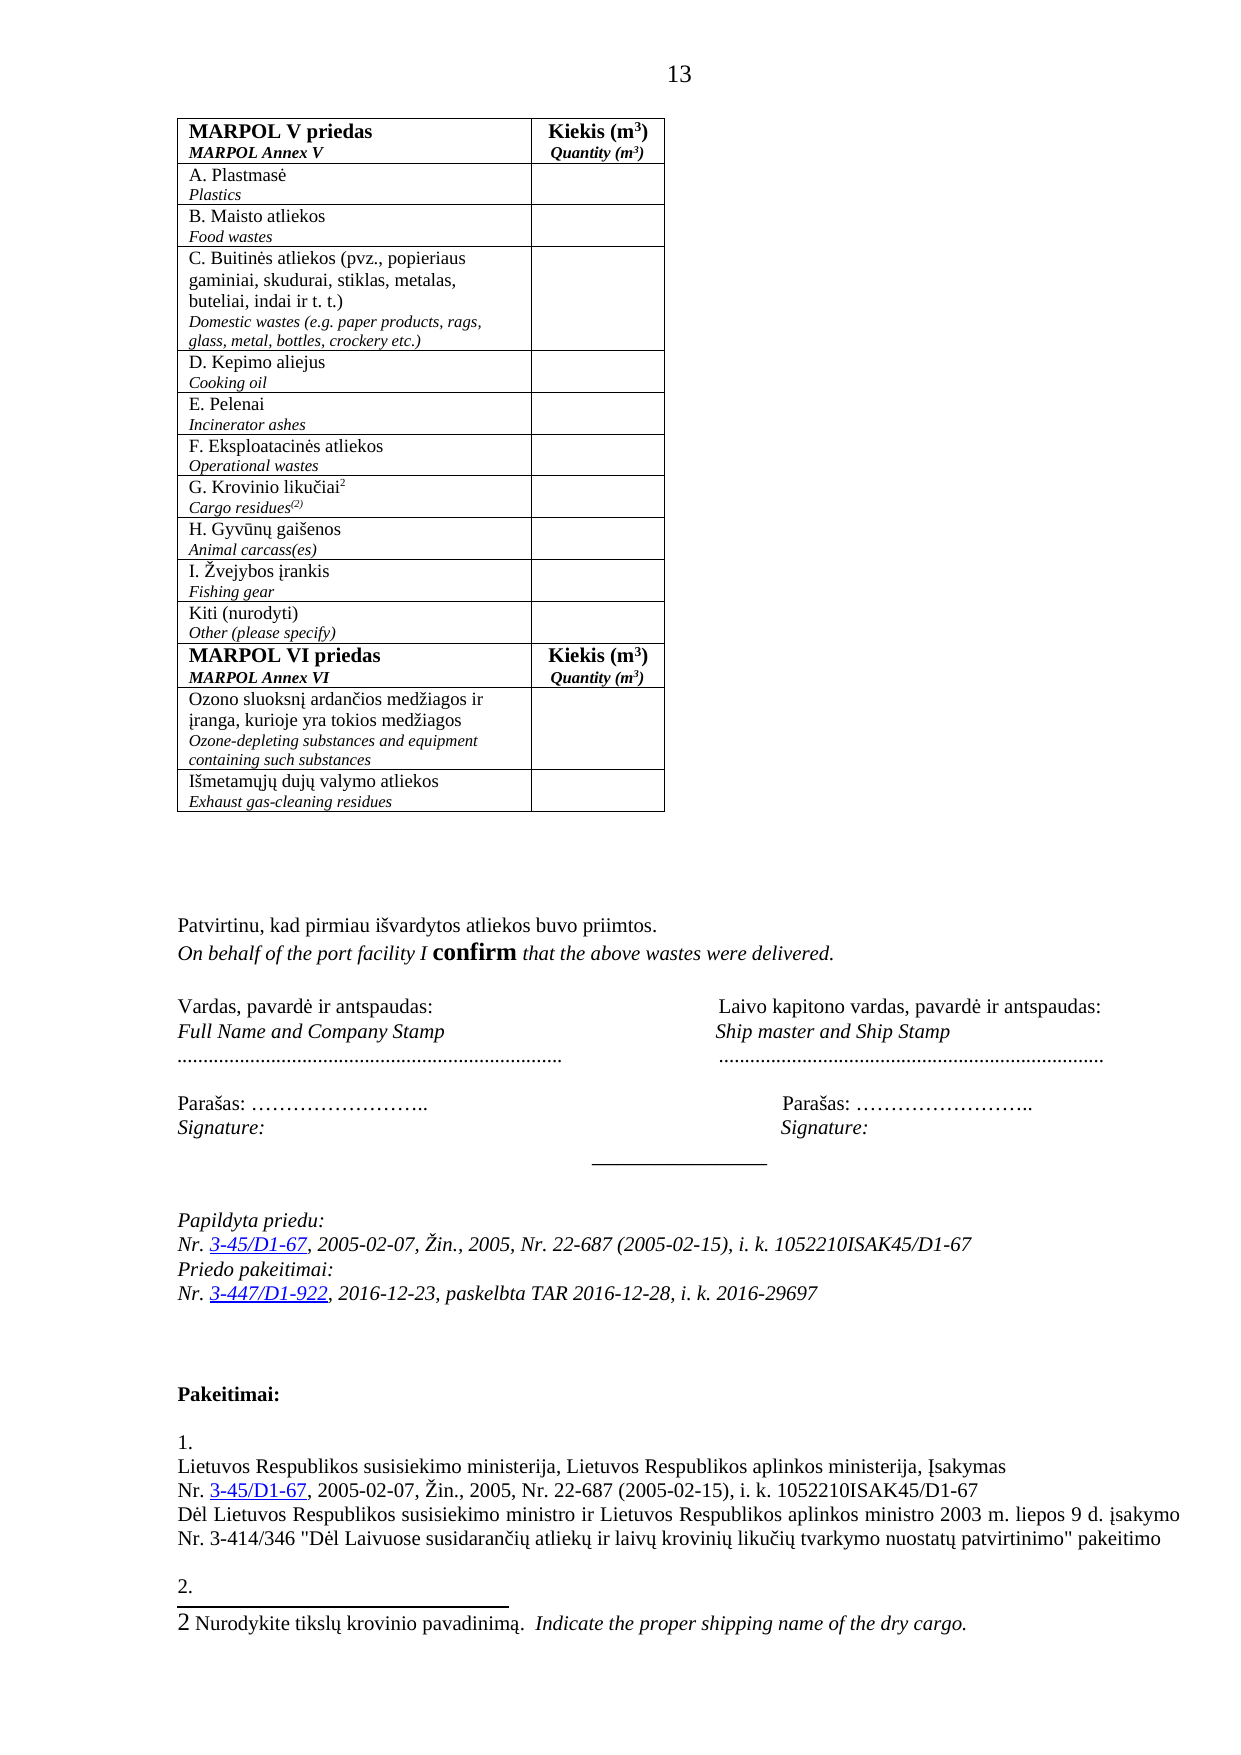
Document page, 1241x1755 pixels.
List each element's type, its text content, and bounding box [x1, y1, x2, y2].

text Full Name and Company Stamp Ship master and Ship Stamp [177, 1018, 1181, 1043]
text Nr. 3-45/D1-67, 2005-02-07, Žin., 2005, Nr. 22-687 (2005-02-15), i. k. 1052210ISAK45/D1-67 [177, 1232, 1181, 1256]
text .......................................................................... .......................................................................... [177, 1043, 1181, 1067]
table_cell [532, 518, 664, 559]
text 2. [177, 1574, 1181, 1598]
table_cell [665, 246, 678, 350]
table_cell [665, 517, 678, 559]
table_cell [665, 434, 678, 475]
table_cell [532, 164, 664, 204]
table_cell MARPOL V priedas MARPOL Annex V [178, 119, 531, 162]
table_cell Ozono sluoksnį ardančios medžiagos ir įranga, kurioje yra tokios medžiagos Ozone-depleting substances and equipment containing such substances [178, 688, 531, 769]
table_cell [665, 687, 678, 769]
text Parašas: …………………….. Parašas: …………………….. [177, 1091, 1181, 1115]
table_cell [665, 559, 678, 601]
table_cell [665, 601, 678, 642]
table_cell B. Maisto atliekos Food wastes [178, 205, 531, 246]
table_cell [532, 602, 664, 642]
text On behalf of the port facility I confirm that the above wastes were delivered. [177, 937, 1181, 966]
text Nr. 3-447/D1-922, 2016-12-23, paskelbta TAR 2016-12-28, i. k. 2016-29697 [177, 1281, 1181, 1304]
table_cell [532, 688, 664, 769]
table_cell [665, 118, 678, 162]
text Patvirtinu, kad pirmiau išvardytos atliekos buvo priimtos. [177, 913, 1181, 937]
text Vardas, pavardė ir antspaudas: Laivo kapitono vardas, pavardė ir antspaudas: [177, 994, 1181, 1018]
table_cell [532, 393, 664, 433]
text Dėl Lietuvos Respublikos susisiekimo ministro ir Lietuvos Respublikos aplinkos ministro 2003 m. liepos 9 d. įsakymo Nr. 3-414/346 "Dėl Laivuose susidarančių atliekų ir laivų krovinių likučių tvarkymo nuostatų patvirtinimo" pakeitimo [177, 1502, 1181, 1550]
table_cell [665, 350, 678, 392]
table_cell E. Pelenai Incinerator ashes [178, 393, 531, 433]
table_cell [665, 769, 678, 811]
table_cell A. Plastmasė Plastics [178, 164, 531, 204]
table_cell [665, 204, 678, 246]
table_cell [532, 770, 664, 811]
table_cell [532, 247, 664, 350]
table_cell I. Žvejybos įrankis Fishing gear [178, 560, 531, 601]
table_cell [665, 643, 678, 687]
table_cell Išmetamųjų dujų valymo atliekos Exhaust gas-cleaning residues [178, 770, 531, 811]
table_cell [532, 560, 664, 601]
text Priedo pakeitimai: [177, 1256, 1181, 1281]
table_cell C. Buitinės atliekos (pvz., popieriaus gaminiai, skudurai, stiklas, metalas, buteliai, indai ir t. t.) Domestic wastes (e.g. paper products, rags, glass, metal, bottles, crockery etc.) [178, 247, 531, 350]
table_cell [532, 205, 664, 246]
table_cell [532, 351, 664, 392]
text ______________ [177, 1139, 1181, 1168]
table_cell [665, 475, 678, 517]
table_cell [532, 476, 664, 517]
text Papildyta priedu: [177, 1208, 1181, 1232]
text Pakeitimai: [177, 1381, 1181, 1406]
table_cell [532, 435, 664, 475]
text Signature: Signature: [177, 1115, 1181, 1139]
table_cell [665, 392, 678, 433]
text Lietuvos Respublikos susisiekimo ministerija, Lietuvos Respublikos aplinkos ministerija, Įsakymas [177, 1454, 1181, 1478]
table_cell Kiti (nurodyti) Other (please specify) [178, 602, 531, 642]
text Nr. 3-45/D1-67, 2005-02-07, Žin., 2005, Nr. 22-687 (2005-02-15), i. k. 1052210ISAK45/D1-67 [177, 1478, 1181, 1502]
table_cell [665, 163, 678, 204]
text 1. [177, 1429, 1181, 1454]
table_cell F. Eksploatacinės atliekos Operational wastes [178, 435, 531, 475]
table_cell MARPOL VI priedas MARPOL Annex VI [178, 644, 531, 687]
table_cell Kiekis (m3) Quantity (m3) [532, 119, 664, 162]
table_cell G. Krovinio likučiai Cargo residues(2) [178, 476, 531, 517]
table_cell H. Gyvūnų gaišenos Animal carcass(es) [178, 518, 531, 559]
table_cell Kiekis (m3) Quantity (m3) [532, 644, 664, 687]
table_cell D. Kepimo aliejus Cooking oil [178, 351, 531, 392]
